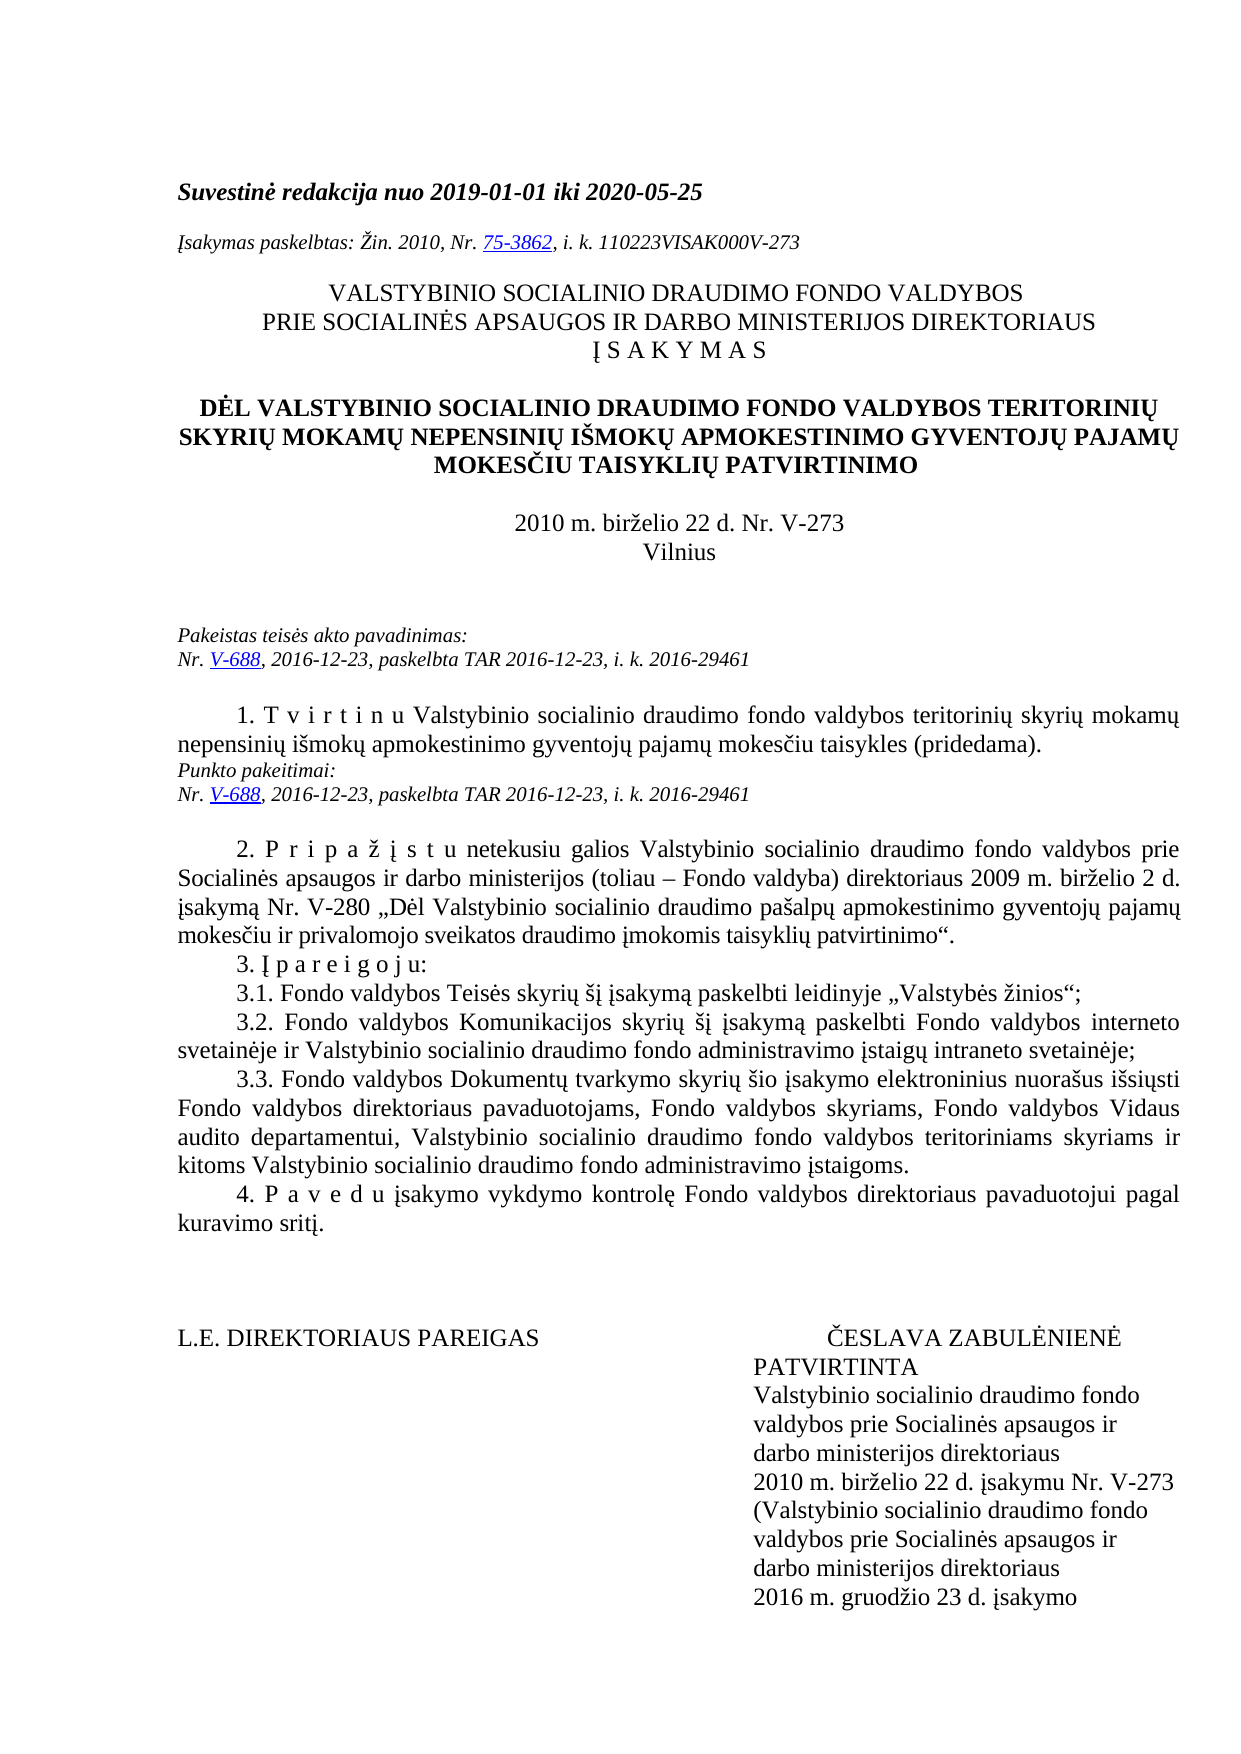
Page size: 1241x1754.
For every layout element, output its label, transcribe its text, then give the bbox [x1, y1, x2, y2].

text Nr. V-688, 2016-12-23, paskelbta TAR 2016-12-23, i. k. 2016-29461 [177, 647, 1181, 671]
text (Valstybinio socialinio draudimo fondo [753, 1496, 1181, 1524]
text darbo ministerijos direktoriaus [753, 1553, 1181, 1582]
text 3.1. Fondo valdybos Teisės skyrių šį įsakymą paskelbti leidinyje „Valstybės žinios“; [177, 978, 1181, 1007]
text PRIE SOCIALINĖS APSAUGOS IR DARBO MINISTERIJOS DIREKTORIAUS [177, 307, 1181, 336]
text darbo ministerijos direktoriaus [753, 1438, 1181, 1467]
text 2. P r i p a ž į s t u netekusiu galios Valstybinio socialinio draudimo fondo valdybos prie Socialinės apsaugos ir darbo ministerijos (toliau – Fondo valdyba) direktoriaus 2009 m. birželio 2 d. įsakymą Nr. V-280 „Dėl Valstybinio socialinio draudimo pašalpų apmokestinimo gyventojų pajamų mokesčiu ir privalomojo sveikatos draudimo įmokomis taisyklių patvirtinimo“. [177, 834, 1181, 949]
text PATVIRTINTA [753, 1352, 1181, 1381]
text 4. P a v e d u įsakymo vykdymo kontrolę Fondo valdybos direktoriaus pavaduotojui pagal kuravimo sritį. [177, 1179, 1181, 1237]
text L.e. direktoriaus pareigas Česlava Zabulėnienė [177, 1323, 1181, 1352]
text Valstybinio socialinio draudimo fondo [753, 1381, 1181, 1409]
text 2016 m. gruodžio 23 d. įsakymo [753, 1582, 1181, 1611]
text 1. T v i r t i n u Valstybinio socialinio draudimo fondo valdybos teritorinių skyrių mokamų nepensinių išmokų apmokestinimo gyventojų pajamų mokesčiu taisykles (pridedama). [177, 700, 1181, 757]
text 3.2. Fondo valdybos Komunikacijos skyrių šį įsakymą paskelbti Fondo valdybos interneto svetainėje ir Valstybinio socialinio draudimo fondo administravimo įstaigų intraneto svetainėje; [177, 1007, 1181, 1064]
text 2010 m. birželio 22 d. Nr. V-273 [177, 508, 1181, 537]
text DĖL VALSTYBINIO SOCIALINIO DRAUDIMO FONDO VALDYBOS TERITORINIŲ SKYRIŲ MOKAMŲ NEPENSINIŲ IŠMOKŲ APMOKESTINIMO GYVENTOJŲ PAJAMŲ MOKESČIU TAISYKLIŲ PATVIRTINIMO [177, 393, 1181, 479]
text valdybos prie Socialinės apsaugos ir [753, 1409, 1181, 1438]
text Punkto pakeitimai: [177, 757, 1181, 782]
text Nr. V-688, 2016-12-23, paskelbta TAR 2016-12-23, i. k. 2016-29461 [177, 782, 1181, 806]
text 2010 m. birželio 22 d. įsakymu Nr. V-273 [753, 1467, 1181, 1496]
text valdybos prie Socialinės apsaugos ir [753, 1524, 1181, 1553]
text Į S A K Y M A S [177, 336, 1181, 364]
text 3. Į p a r e i g o j u: [177, 949, 1181, 978]
text Įsakymas paskelbtas: Žin. 2010, Nr. 75-3862, i. k. 110223VISAK000V-273 [177, 230, 1181, 254]
text Vilnius [177, 537, 1181, 566]
text Suvestinė redakcija nuo 2019-01-01 iki 2020-05-25 [177, 177, 1181, 206]
text 3.3. Fondo valdybos Dokumentų tvarkymo skyrių šio įsakymo elektroninius nuorašus išsiųsti Fondo valdybos direktoriaus pavaduotojams, Fondo valdybos skyriams, Fondo valdybos Vidaus audito departamentui, Valstybinio socialinio draudimo fondo valdybos teritoriniams skyriams ir kitoms Valstybinio socialinio draudimo fondo administravimo įstaigoms. [177, 1064, 1181, 1179]
text VALSTYBINIO SOCIALINIO DRAUDIMO FONDO VALDYBOS [177, 278, 1181, 307]
text Pakeistas teisės akto pavadinimas: [177, 623, 1181, 647]
